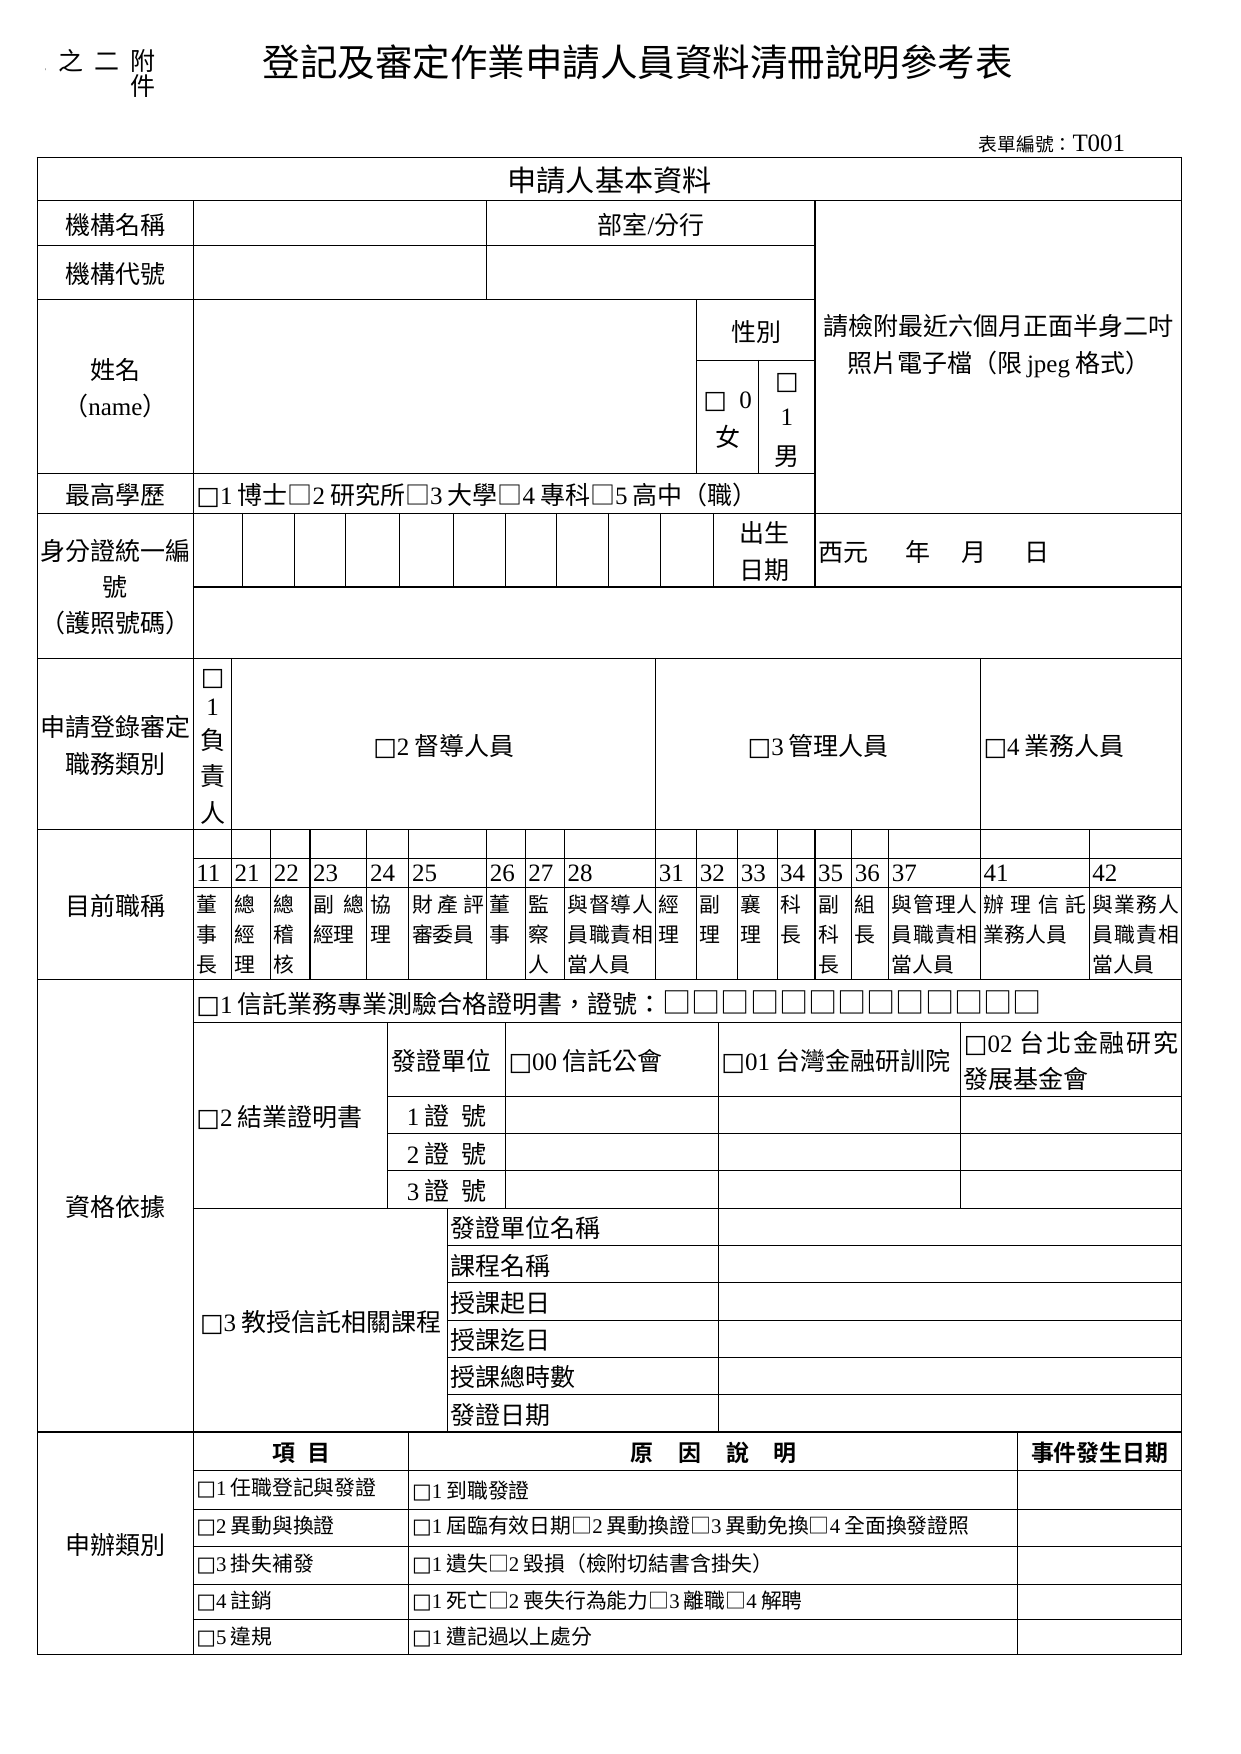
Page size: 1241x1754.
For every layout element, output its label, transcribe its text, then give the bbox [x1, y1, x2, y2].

table_cell □2異動與換證 [194, 1510, 408, 1546]
table_cell [719, 1097, 960, 1133]
table_cell 資格依據 [38, 980, 193, 1431]
table_cell [719, 1171, 960, 1208]
table_cell [454, 514, 505, 586]
table_cell 1證 號 [388, 1097, 505, 1133]
table_cell 課程名稱 [448, 1246, 718, 1282]
table_cell 總稽核 [271, 888, 309, 978]
table_cell [961, 1134, 1181, 1170]
table_cell [232, 830, 270, 858]
table_cell [1018, 1585, 1181, 1619]
table_cell [1018, 1547, 1181, 1583]
table_cell 目前職稱 [38, 830, 193, 978]
table_cell 西元 年 月 日 [816, 514, 1181, 586]
table_cell 28 [565, 859, 655, 887]
table_cell 董事 [487, 888, 525, 978]
table_cell □3教授信託相關課程 [194, 1209, 447, 1431]
table_cell 發證單位名稱 [448, 1209, 718, 1245]
table_cell [194, 201, 486, 245]
table_cell [816, 830, 851, 858]
table_cell [1018, 1510, 1181, 1546]
table_cell □4業務人員 [981, 659, 1181, 829]
table_cell [889, 830, 980, 858]
table_cell [1018, 1471, 1181, 1508]
table_cell [506, 1097, 718, 1133]
table_cell 與管理人員職責相當人員 [889, 888, 980, 978]
table_cell 部室/分行 [487, 201, 814, 245]
table_cell [719, 1321, 1181, 1357]
table_cell 11 [194, 859, 231, 887]
table_cell [506, 1134, 718, 1170]
table_cell □1任職登記與發證 [194, 1471, 408, 1508]
table_cell [295, 514, 345, 586]
table_cell 授課迄日 [448, 1321, 718, 1357]
table_cell [656, 830, 696, 858]
table_cell [194, 300, 696, 473]
table_cell 性別 [697, 300, 814, 360]
table_cell □1到職發證 [409, 1471, 1017, 1508]
table_cell □3管理人員 [656, 659, 980, 829]
table_cell 副總經理 [311, 888, 366, 978]
table_cell 經理 [656, 888, 696, 978]
table_cell □1遺失□2毀損（檢附切結書含掛失） [409, 1547, 1017, 1583]
table_cell [961, 1171, 1181, 1208]
table_cell 財產評審委員 [409, 888, 486, 978]
table_cell 辦理信託業務人員 [981, 888, 1089, 978]
table_cell □3掛失補發 [194, 1547, 408, 1583]
table_cell □1信託業務專業測驗合格證明書，證號：□□□□□□□□□□□□□ [194, 980, 1181, 1022]
table_cell [961, 1097, 1181, 1133]
table_cell [506, 514, 556, 586]
table_cell 33 [738, 859, 777, 887]
table_cell [194, 246, 486, 299]
table_cell 授課起日 [448, 1283, 718, 1319]
table_cell 41 [981, 859, 1089, 887]
table_cell [719, 1134, 960, 1170]
table_cell 董事長 [194, 888, 231, 978]
table_cell 襄理 [738, 888, 777, 978]
table_cell 機構名稱 [38, 201, 193, 245]
table_cell 申請登錄審定 職務類別 [38, 659, 193, 829]
table_cell [367, 830, 408, 858]
table_header 申請人基本資料 [38, 158, 1181, 200]
table_cell 35 [816, 859, 851, 887]
table_cell [719, 1209, 1181, 1245]
table_cell 身分證統一編號 （護照號碼） [38, 514, 193, 658]
table_cell [194, 588, 1181, 658]
table_cell [526, 830, 564, 858]
table_cell 25 [409, 859, 486, 887]
table_cell [609, 514, 660, 586]
table_cell □1博士□2研究所□3大學□4專科□5高中（職） [194, 474, 814, 513]
table_cell □4註銷 [194, 1585, 408, 1619]
table_cell [557, 514, 608, 586]
table_cell 姓名 （name） [38, 300, 193, 473]
table_cell □2督導人員 [232, 659, 655, 829]
table_cell 3證 號 [388, 1171, 505, 1208]
table_cell [194, 514, 242, 586]
table_cell [400, 514, 453, 586]
table_cell 最高學歷 [38, 474, 193, 513]
table_cell □00信託公會 [506, 1023, 718, 1096]
table_cell 31 [656, 859, 696, 887]
text 附件二 [89, 48, 161, 112]
table_cell 24 [367, 859, 408, 887]
table_cell 授課總時數 [448, 1358, 718, 1394]
table_cell 37 [889, 859, 980, 887]
table_cell [194, 830, 231, 858]
table_cell □01台灣金融研訓院 [719, 1023, 960, 1096]
table_cell 機構代號 [38, 246, 193, 299]
table_cell [1018, 1620, 1181, 1654]
table_cell 組長 [852, 888, 888, 978]
table_cell 36 [852, 859, 888, 887]
table_cell [1090, 830, 1181, 858]
table_cell 副理 [697, 888, 737, 978]
table_cell □1遭記過以上處分 [409, 1620, 1017, 1654]
table_cell [852, 830, 888, 858]
table_cell [719, 1358, 1181, 1394]
table_cell [271, 830, 309, 858]
table_cell [719, 1283, 1181, 1319]
table_cell [778, 830, 814, 858]
table_cell 27 [526, 859, 564, 887]
table_cell 請檢附最近六個月正面半身二吋照片電子檔（限jpeg格式） [816, 201, 1181, 513]
text 表單編號：T001 [150, 129, 1125, 157]
table_cell 科長 [778, 888, 814, 978]
text 登記及審定作業申請人員資料清冊說明參考表 [38, 33, 1125, 127]
table_cell □2結業證明書 [194, 1023, 387, 1208]
table_cell 2證 號 [388, 1134, 505, 1170]
table_cell 監察人 [526, 888, 564, 978]
table_cell □ 1 男 [759, 361, 814, 473]
table_cell [487, 246, 814, 299]
table_cell 34 [778, 859, 814, 887]
table_cell □ 0 女 [697, 361, 758, 473]
table_cell [346, 514, 399, 586]
table_cell [719, 1395, 1181, 1431]
table_cell 事件發生日期 [1018, 1433, 1181, 1470]
table_cell [981, 830, 1089, 858]
table_cell □1負責人 [194, 659, 231, 829]
table_cell 原因說明 [409, 1433, 1017, 1470]
table_cell □1死亡□2喪失行為能力□3離職□4解聘 [409, 1585, 1017, 1619]
table_cell [487, 830, 525, 858]
table_cell 21 [232, 859, 270, 887]
table_cell 22 [271, 859, 309, 887]
table_cell 發證日期 [448, 1395, 718, 1431]
table_cell [661, 514, 713, 586]
table_cell [506, 1171, 718, 1208]
table_cell [243, 514, 294, 586]
table_cell 協理 [367, 888, 408, 978]
table_cell [311, 830, 366, 858]
table_cell □02台北金融研究發展基金會 [961, 1023, 1181, 1096]
table_cell 26 [487, 859, 525, 887]
table_cell [719, 1246, 1181, 1282]
table_cell 申辦類別 [38, 1433, 193, 1654]
table_cell [697, 830, 737, 858]
table_cell □5違規 [194, 1620, 408, 1654]
table_cell [565, 830, 655, 858]
table_cell 23 [311, 859, 366, 887]
table_cell 32 [697, 859, 737, 887]
table_cell 與業務人員職責相當人員 [1090, 888, 1181, 978]
text 之三 [45, 48, 89, 62]
table_cell □1屆臨有效日期□2異動換證□3異動免換□4全面換發證照 [409, 1510, 1017, 1546]
table_cell 與督導人員職責相當人員 [565, 888, 655, 978]
table_cell 總經理 [232, 888, 270, 978]
table_cell 發證單位 [388, 1023, 505, 1096]
table_cell 42 [1090, 859, 1181, 887]
table_cell 副科長 [816, 888, 851, 978]
table_cell [409, 830, 486, 858]
table_cell 出生 日期 [714, 514, 814, 586]
table_cell [738, 830, 777, 858]
table_cell 項 目 [194, 1433, 408, 1470]
